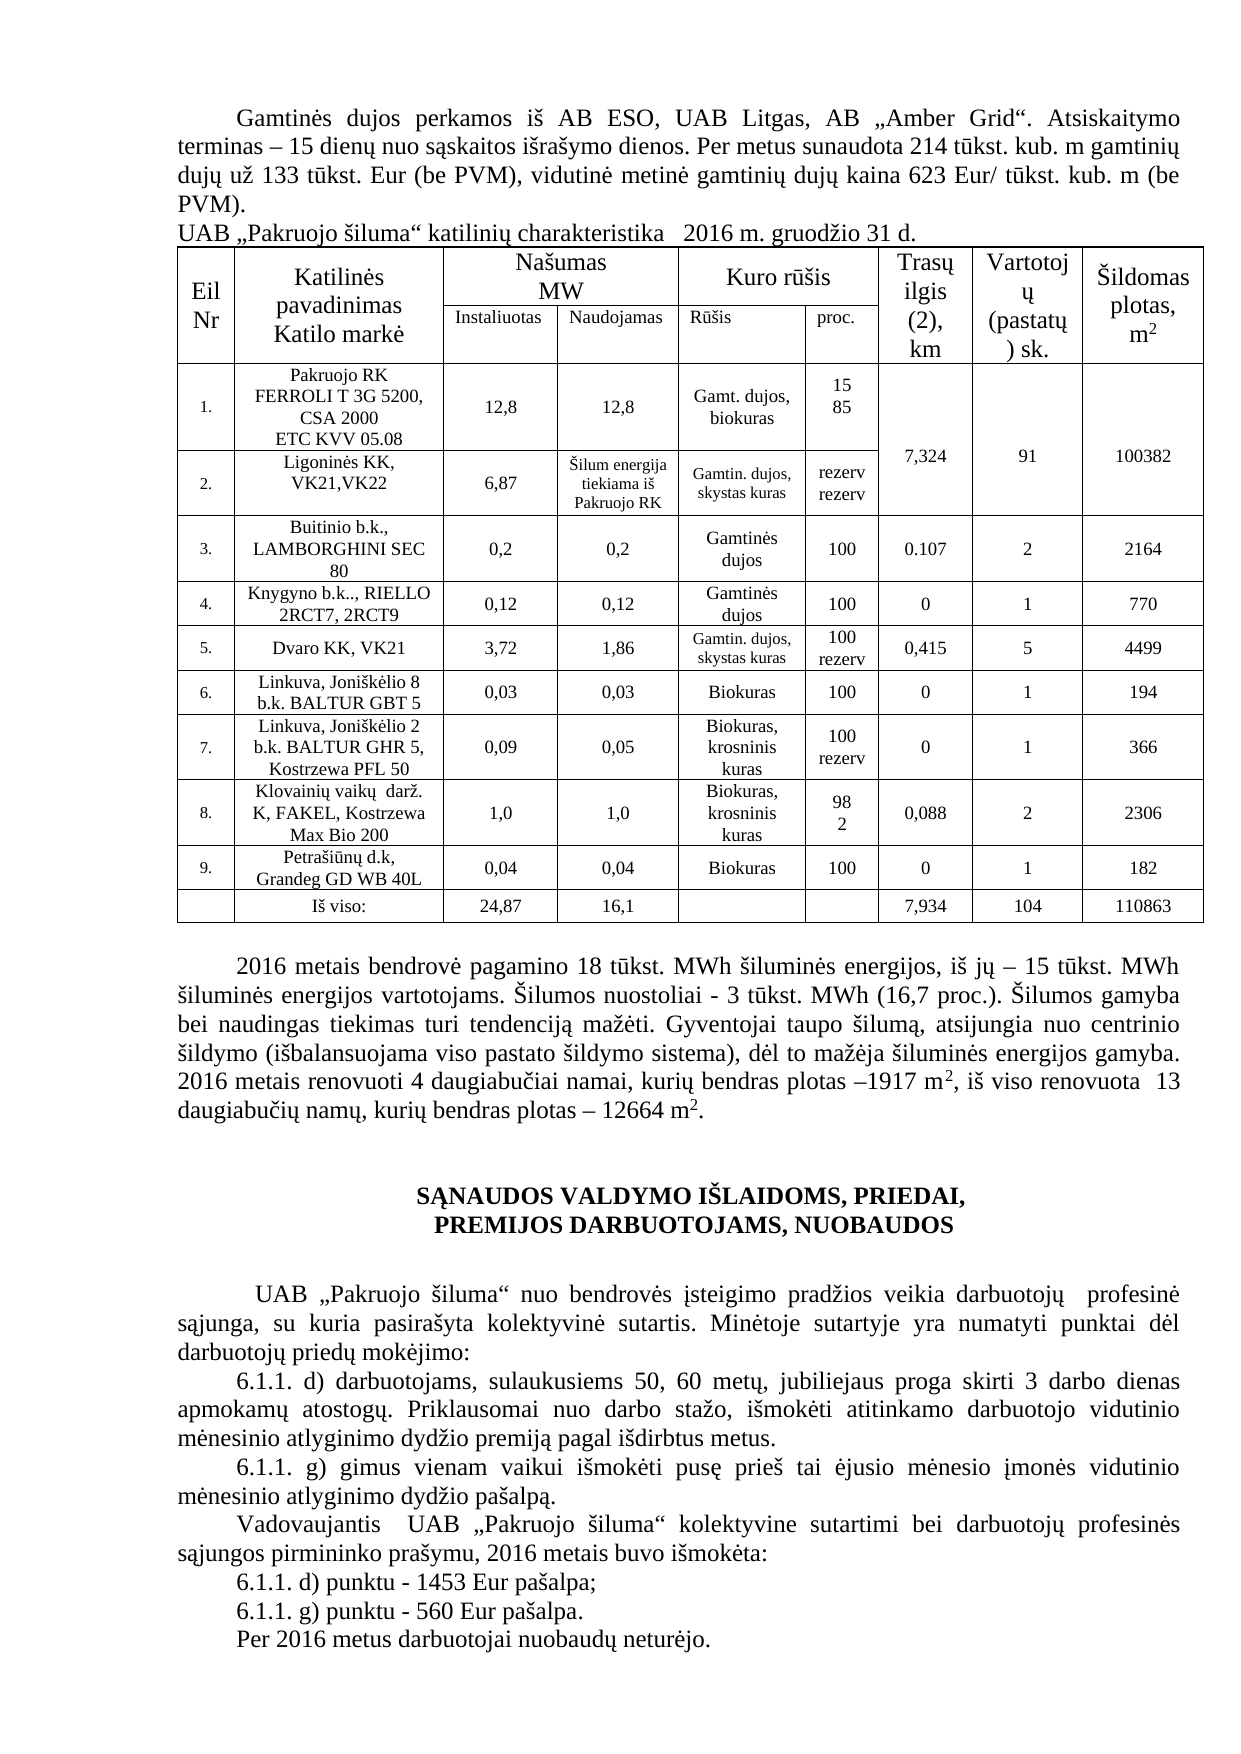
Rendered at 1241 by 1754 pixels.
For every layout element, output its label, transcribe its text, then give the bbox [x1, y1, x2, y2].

table_cell 7,934 [879, 890, 972, 922]
table_cell 100 [806, 671, 878, 714]
table_cell Šilum energija tiekiama iš Pakruojo RK [558, 451, 678, 515]
table_cell 12,8 [558, 364, 678, 450]
table_cell Biokuras [679, 671, 805, 714]
table_cell Biokuras [679, 846, 805, 889]
table_cell 2 [973, 516, 1082, 581]
table_cell 100 [806, 846, 878, 889]
table_cell 770 [1083, 582, 1203, 625]
table_cell 100382 [1083, 364, 1203, 515]
table_header Eil Nr [178, 248, 234, 362]
table_cell Ligoninės KK, VK21,VK22 [235, 451, 443, 515]
table_cell 104 [973, 890, 1082, 922]
table_cell 182 [1083, 846, 1203, 889]
table_cell 12,8 [444, 364, 557, 450]
table_cell 5 [973, 626, 1082, 669]
table_cell Klovainių vaikų darž. K, FAKEL, Kostrzewa Max Bio 200 [235, 780, 443, 845]
table_cell 98 2 [806, 780, 878, 845]
table_cell 0,03 [558, 671, 678, 714]
table_cell 1,0 [558, 780, 678, 845]
text 6.1.1. d) darbuotojams, sulaukusiems 50, 60 metų, jubiliejaus proga skirti 3 darbo dienas apmokamų atostogų. Priklausomai nuo darbo stažo, išmokėti atitinkamo darbuotojo vidutinio mėnesinio atlyginimo dydžio premiją pagal išdirbtus metus. [177, 1366, 1181, 1452]
table_cell Petrašiūnų d.k, Grandeg GD WB 40L [235, 846, 443, 889]
table_header Vartotojų (pastatų) sk. [973, 248, 1082, 362]
table_cell 4. [178, 582, 234, 625]
table_cell 194 [1083, 671, 1203, 714]
table_cell 7,324 [879, 364, 972, 515]
table_cell 9. [178, 846, 234, 889]
table_cell [806, 890, 878, 922]
table_cell Biokuras, krosninis kuras [679, 780, 805, 845]
table_cell 1 [973, 715, 1082, 779]
table_cell 0,2 [444, 516, 557, 581]
table_cell 0.107 [879, 516, 972, 581]
table_cell Linkuva, Joniškėlio 2 b.k. BALTUR GHR 5, Kostrzewa PFL 50 [235, 715, 443, 779]
table_cell Iš viso: [235, 890, 443, 922]
text Per 2016 metus darbuotojai nuobaudų neturėjo. [177, 1624, 1181, 1653]
table_cell 0,04 [558, 846, 678, 889]
table_cell 6,87 [444, 451, 557, 515]
text Vadovaujantis UAB „Pakruojo šiluma“ kolektyvine sutartimi bei darbuotojų profesinės sąjungos pirmininko prašymu, 2016 metais buvo išmokėta: [177, 1509, 1181, 1567]
text PREMIJOS DARBUOTOJAMS, NUOBAUDOS [207, 1210, 1181, 1239]
text 6.1.1. d) punktu - 1453 Eur pašalpa; [177, 1567, 1181, 1596]
text UAB „Pakruojo šiluma“ katilinių charakteristika 2016 m. gruodžio 31 d. [177, 218, 1181, 246]
table_cell 1,0 [444, 780, 557, 845]
table_cell 1. [178, 364, 234, 450]
table_cell 100 rezerv [806, 715, 878, 779]
table_cell 0,03 [444, 671, 557, 714]
table_cell [178, 890, 234, 922]
table_header Katilinės pavadinimas Katilo markė [235, 248, 443, 362]
table_cell 6. [178, 671, 234, 714]
table_cell 0 [879, 715, 972, 779]
table_cell [679, 890, 805, 922]
table_cell 100 [806, 516, 878, 581]
table_cell Biokuras, krosninis kuras [679, 715, 805, 779]
table_cell 1 [973, 671, 1082, 714]
text 6.1.1. g) punktu - 560 Eur pašalpa. [177, 1596, 1181, 1624]
table_cell 0,415 [879, 626, 972, 669]
table_cell Gamtin. dujos, skystas kuras [679, 451, 805, 515]
table_cell 1,86 [558, 626, 678, 669]
table_cell 2306 [1083, 780, 1203, 845]
table_header Trasų ilgis (2), km [879, 248, 972, 362]
text 2016 metais bendrovė pagamino 18 tūkst. MWh šiluminės energijos, iš jų – 15 tūkst. MWh šiluminės energijos vartotojams. Šilumos nuostoliai - 3 tūkst. MWh (16,7 proc.). Šilumos gamyba bei naudingas tiekimas turi tendenciją mažėti. Gyventojai taupo šilumą, atsijungia nuo centrinio šildymo (išbalansuojama viso pastato šildymo sistema), dėl to mažėja šiluminės energijos gamyba. 2016 metais renovuoti 4 daugiabučiai namai, kurių bendras plotas –1917 m2, iš viso renovuota 13 daugiabučių namų, kurių bendras plotas – 12664 m2. [177, 951, 1181, 1124]
table_cell 5. [178, 626, 234, 669]
table_header Našumas MW [444, 248, 678, 305]
table_cell 100 [806, 582, 878, 625]
table_cell 4499 [1083, 626, 1203, 669]
table_cell 0 [879, 846, 972, 889]
table_cell 7. [178, 715, 234, 779]
table_cell 15 85 [806, 364, 878, 450]
table_cell 16,1 [558, 890, 678, 922]
table_cell 8. [178, 780, 234, 845]
table_cell Pakruojo RK FERROLI T 3G 5200, CSA 2000 ETC KVV 05.08 [235, 364, 443, 450]
table_cell 3. [178, 516, 234, 581]
table_cell proc. [806, 306, 878, 362]
table_cell 0,04 [444, 846, 557, 889]
table_cell Instaliuotas [444, 306, 557, 362]
table_cell 110863 [1083, 890, 1203, 922]
table_cell 2164 [1083, 516, 1203, 581]
table_cell 366 [1083, 715, 1203, 779]
table_cell 0 [879, 671, 972, 714]
text Gamtinės dujos perkamos iš AB ESO, UAB Litgas, AB „Amber Grid“. Atsiskaitymo terminas – 15 dienų nuo sąskaitos išrašymo dienos. Per metus sunaudota 214 tūkst. kub. m gamtinių dujų už 133 tūkst. Eur (be PVM), vidutinė metinė gamtinių dujų kaina 623 Eur/ tūkst. kub. m (be PVM). [177, 103, 1181, 218]
table_cell 0,05 [558, 715, 678, 779]
table_cell Naudojamas [558, 306, 678, 362]
table_cell 0,2 [558, 516, 678, 581]
table_cell 0,12 [558, 582, 678, 625]
table_cell Gamtinės dujos [679, 516, 805, 581]
text UAB „Pakruojo šiluma“ nuo bendrovės įsteigimo pradžios veikia darbuotojų profesinė sąjunga, su kuria pasirašyta kolektyvinė sutartis. Minėtoje sutartyje yra numatyti punktai dėl darbuotojų priedų mokėjimo: [177, 1279, 1181, 1366]
table_cell 0,088 [879, 780, 972, 845]
table_cell Buitinio b.k., LAMBORGHINI SEC 80 [235, 516, 443, 581]
table_cell 0,12 [444, 582, 557, 625]
table_cell 0 [879, 582, 972, 625]
table_cell 1 [973, 582, 1082, 625]
text 6.1.1. g) gimus vienam vaikui išmokėti pusę prieš tai ėjusio mėnesio įmonės vidutinio mėnesinio atlyginimo dydžio pašalpą. [177, 1452, 1181, 1509]
table_cell 91 [973, 364, 1082, 515]
table_cell Gamt. dujos, biokuras [679, 364, 805, 450]
table_cell 0,09 [444, 715, 557, 779]
table_cell 100 rezerv [806, 626, 878, 669]
table_cell 3,72 [444, 626, 557, 669]
text SĄNAUDOS VALDYMO IŠLAIDOMS, PRIEDAI, [207, 1181, 1181, 1210]
table_cell 2. [178, 451, 234, 515]
table_cell Linkuva, Joniškėlio 8 b.k. BALTUR GBT 5 [235, 671, 443, 714]
table_header Kuro rūšis [679, 248, 878, 305]
table_cell 1 [973, 846, 1082, 889]
table_cell Gamtin. dujos, skystas kuras [679, 626, 805, 669]
table_cell Dvaro KK, VK21 [235, 626, 443, 669]
table_cell 24,87 [444, 890, 557, 922]
table_cell 2 [973, 780, 1082, 845]
table_cell rezerv rezerv [806, 451, 878, 515]
table_cell Gamtinės dujos [679, 582, 805, 625]
table_header Šildomas plotas, m2 [1083, 248, 1203, 362]
table_cell Knygyno b.k.., RIELLO 2RCT7, 2RCT9 [235, 582, 443, 625]
table_cell Rūšis [679, 306, 805, 362]
